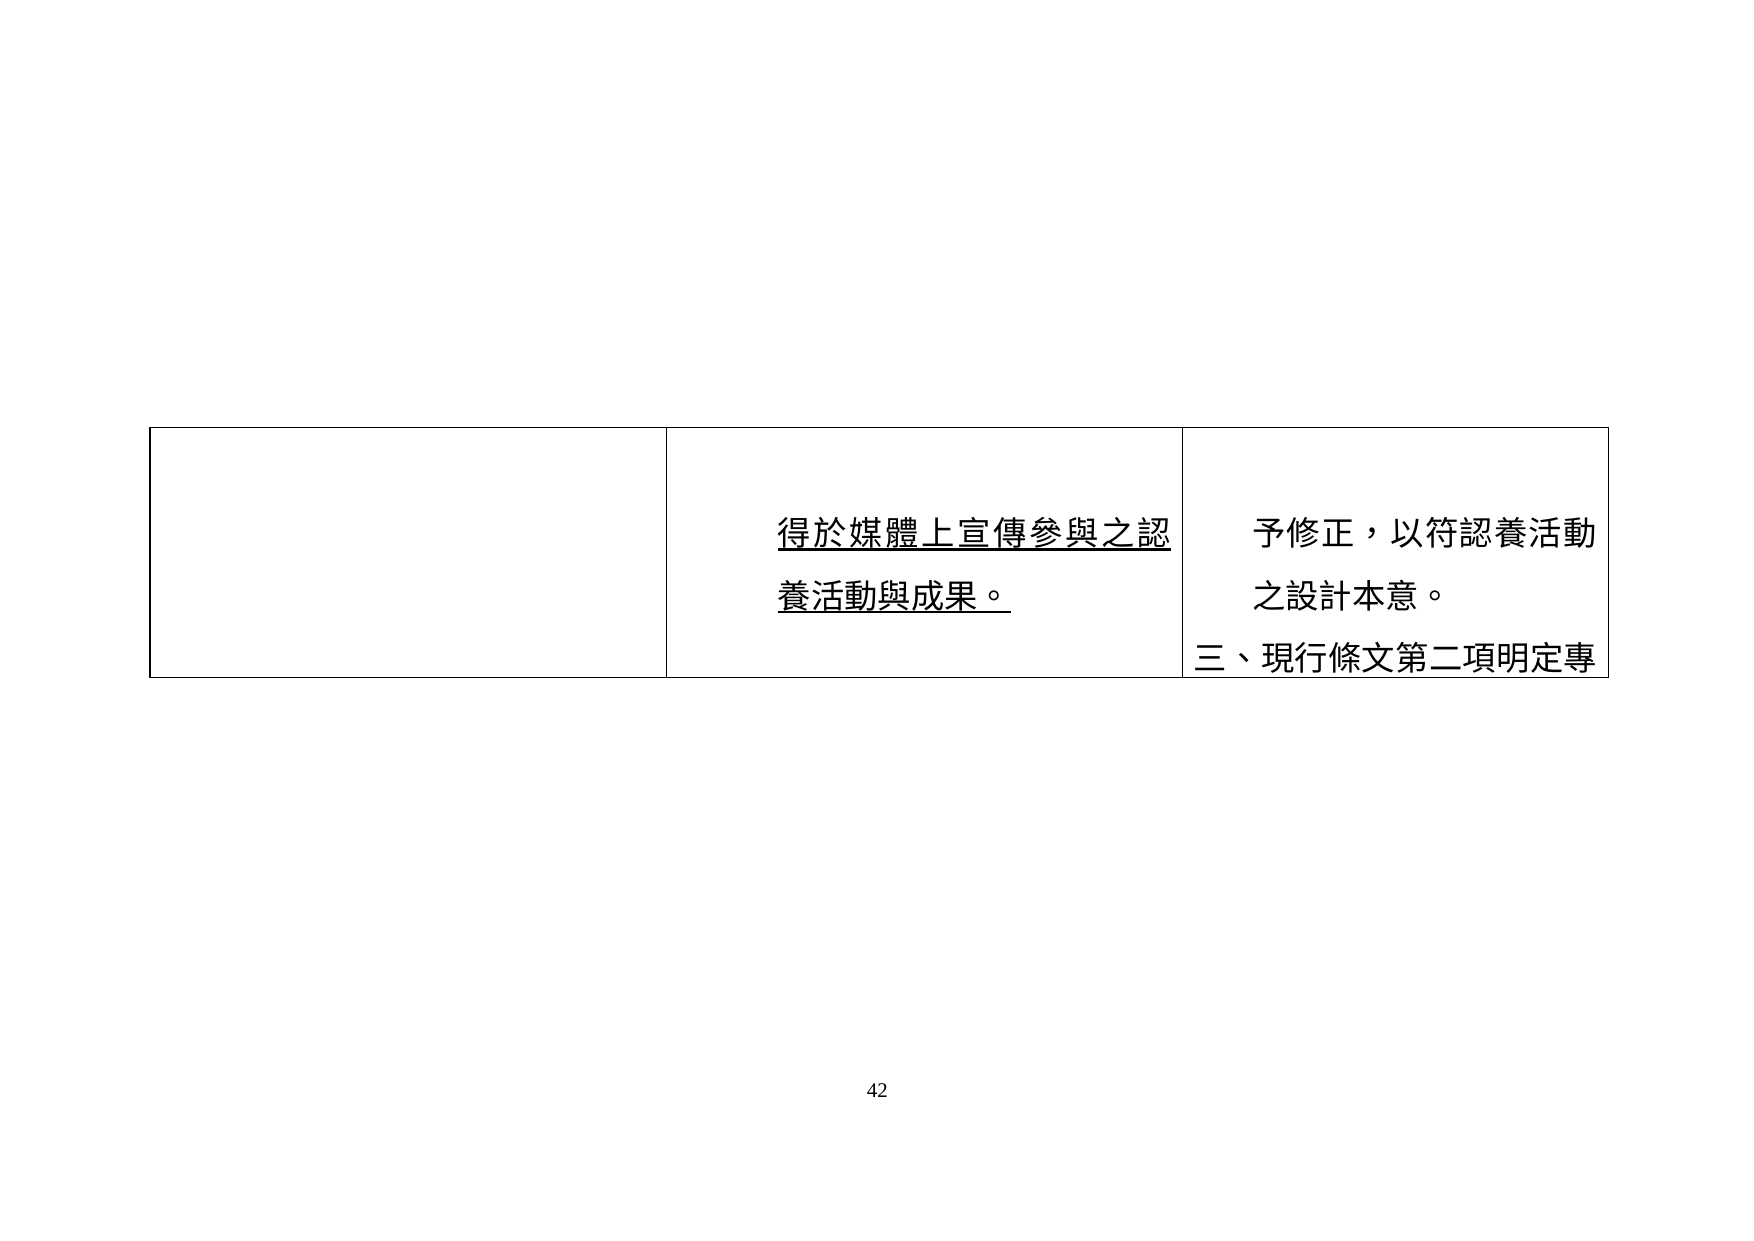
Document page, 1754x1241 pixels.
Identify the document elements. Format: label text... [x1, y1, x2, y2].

table_cell 得於媒體上宣傳參與之認養活動與成果。 [667, 428, 1182, 677]
table_cell [151, 428, 666, 677]
table_cell 予修正，以符認養活動之設計本意。 三、現行條文第二項明定專 [1183, 428, 1608, 677]
